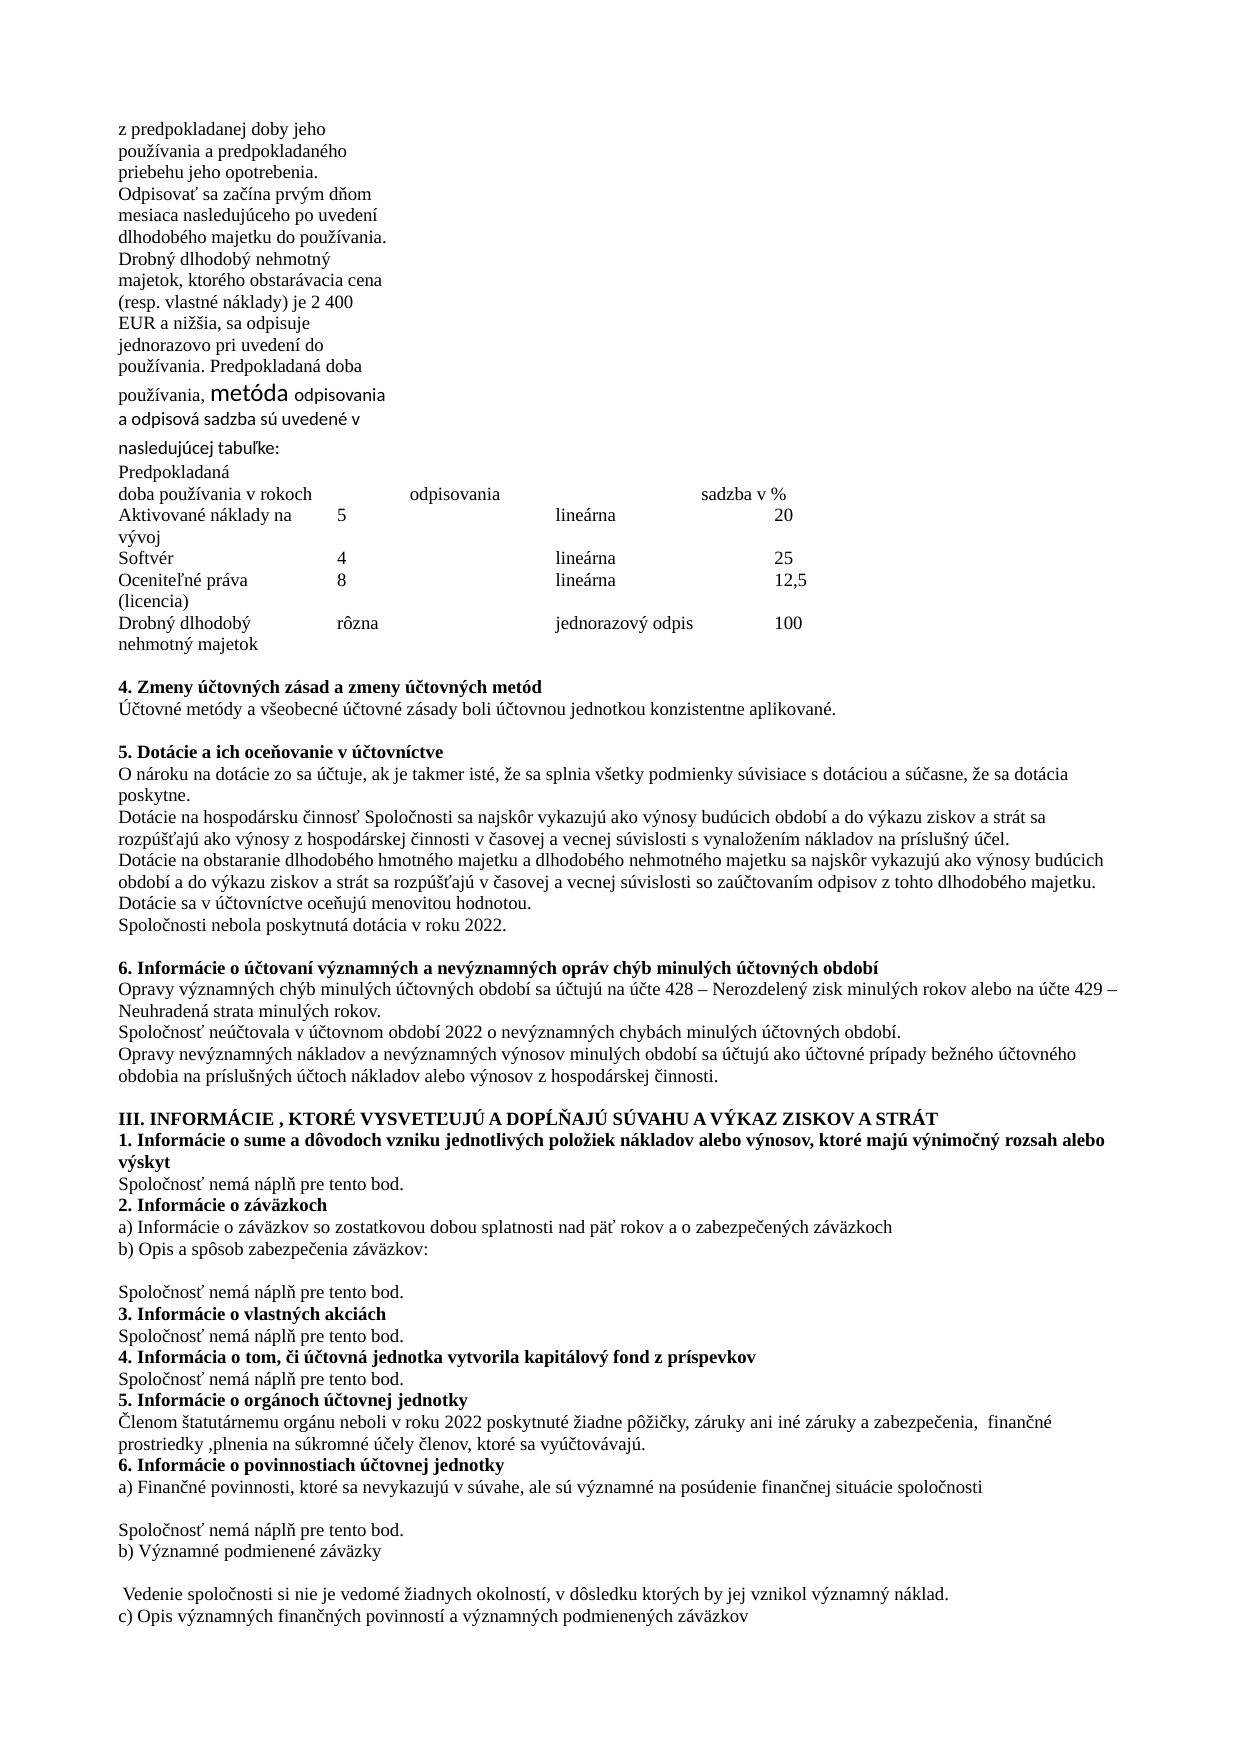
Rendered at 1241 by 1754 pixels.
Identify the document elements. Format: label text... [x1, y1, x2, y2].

list b) Opis a spôsob zabezpečenia záväzkov: [118, 1238, 1122, 1260]
text Členom štatutárnemu orgánu neboli v roku 2022 poskytnuté žiadne pôžičky, záruky ani iné záruky a zabezpečenia, finančné prostriedky ,plnenia na súkromné účely členov, ktoré sa vyúčtovávajú. [118, 1411, 1122, 1454]
table_cell 12,5 [763, 569, 981, 612]
text 4. Informácia o tom, či účtovná jednotka vytvorila kapitálový fond z príspevkov [118, 1346, 1122, 1368]
table_header 20 [763, 504, 981, 547]
text 1. Informácie o sume a dôvodoch vzniku jednotlivých položiek nákladov alebo výnosov, ktoré majú výnimočný rozsah alebo výskyt [118, 1129, 1122, 1172]
text Opravy významných chýb minulých účtovných období sa účtujú na účte 428 – Nerozdelený zisk minulých rokov alebo na účte 429 – Neuhradená strata minulých rokov. [118, 978, 1122, 1021]
table_header lineárna [544, 504, 763, 547]
list b) Významné podmienené záväzky [118, 1540, 1122, 1562]
text Spoločnosť neúčtovala v účtovnom období 2022 o nevýznamných chybách minulých účtovných období. [118, 1021, 1122, 1043]
text Spoločnosť nemá náplň pre tento bod. [118, 1519, 1122, 1540]
table_cell lineárna [544, 569, 763, 612]
text Spoločnosť nemá náplň pre tento bod. [118, 1324, 1122, 1346]
table_cell Drobný dlhodobý nehmotný majetok [107, 612, 326, 655]
table_cell 25 [763, 547, 981, 569]
table_cell odpisovania [398, 483, 690, 504]
text 6. Informácie o účtovaní významných a nevýznamných opráv chýb minulých účtovných období [118, 957, 1122, 978]
text 5. Informácie o orgánoch účtovnej jednotky [118, 1389, 1122, 1411]
table_cell 8 [326, 569, 544, 612]
table_cell Oceniteľné práva (licencia) [107, 569, 326, 612]
list c) Opis významných finančných povinností a významných podmienených záväzkov [118, 1605, 1122, 1626]
table_cell jednorazový odpis [544, 612, 763, 655]
text 3. Informácie o vlastných akciách [118, 1303, 1122, 1324]
text 2. Informácie o záväzkoch [118, 1194, 1122, 1216]
table_cell sadzba v % [690, 483, 981, 504]
table_header [690, 118, 981, 482]
table_cell lineárna [544, 547, 763, 569]
text Spoločnosť nemá náplň pre tento bod. [118, 1368, 1122, 1389]
text Dotácie na obstaranie dlhodobého hmotného majetku a dlhodobého nehmotného majetku sa najskôr vykazujú ako výnosy budúcich období a do výkazu ziskov a strát sa rozpúšťajú v časovej a vecnej súvislosti so zaúčtovaním odpisov z tohto dlhodobého majetku. [118, 849, 1122, 892]
table_cell 100 [763, 612, 981, 655]
text 4. Zmeny účtovných zásad a zmeny účtovných metód [118, 676, 1122, 698]
text Opravy nevýznamných nákladov a nevýznamných výnosov minulých období sa účtujú ako účtovné prípady bežného účtovného obdobia na príslušných účtoch nákladov alebo výnosov z hospodárskej činnosti. [118, 1043, 1122, 1086]
table_cell 4 [326, 547, 544, 569]
list a) Informácie o záväzkov so zostatkovou dobou splatnosti nad päť rokov a o zabezpečených záväzkoch [118, 1216, 1122, 1237]
text Spoločnosť nemá náplň pre tento bod. [118, 1281, 1122, 1303]
text 6. Informácie o povinnostiach účtovnej jednotky [118, 1454, 1122, 1476]
text III. INFORMÁCIE , KTORÉ VYSVETĽUJÚ A DOPĹŇAJÚ SÚVAHU A VÝKAZ ZISKOV A STRÁT [118, 1108, 1122, 1129]
text Účtovné metódy a všeobecné účtovné zásady boli účtovnou jednotkou konzistentne aplikované. [118, 698, 1122, 719]
table_header z predpokladanej doby jeho používania a predpokladaného priebehu jeho opotrebenia. Odpisovať sa začína prvým dňom mesiaca nasledujúceho po uvedení dlhodobého majetku do používania. Drobný dlhodobý nehmotný majetok, ktorého obstarávacia cena (resp. vlastné náklady) je 2 400 EUR a nižšia, sa odpisuje jednorazovo pri uvedení do používania. Predpokladaná doba používania, metóda odpisovania a odpisová sadzba sú uvedené v nasledujúcej tabuľke: Predpokladaná [107, 118, 398, 482]
text Dotácie sa v účtovníctve oceňujú menovitou hodnotou. [118, 892, 1122, 914]
text O nároku na dotácie zo sa účtuje, ak je takmer isté, že sa splnia všetky podmienky súvisiace s dotáciou a súčasne, že sa dotácia poskytne. [118, 763, 1122, 806]
table_cell rôzna [326, 612, 544, 655]
text 5. Dotácie a ich oceňovanie v účtovníctve [118, 741, 1122, 763]
table_cell Softvér [107, 547, 326, 569]
text Dotácie na hospodársku činnosť Spoločnosti sa najskôr vykazujú ako výnosy budúcich období a do výkazu ziskov a strát sa rozpúšťajú ako výnosy z hospodárskej činnosti v časovej a vecnej súvislosti s vynaložením nákladov na príslušný účel. [118, 806, 1122, 849]
text Spoločnosti nebola poskytnutá dotácia v roku 2022. [118, 914, 1122, 935]
table_header 5 [326, 504, 544, 547]
table_header Aktivované náklady na vývoj [107, 504, 326, 547]
text Spoločnosť nemá náplň pre tento bod. [118, 1172, 1122, 1194]
table_header [398, 118, 690, 482]
text Vedenie spoločnosti si nie je vedomé žiadnych okolností, v dôsledku ktorých by jej vznikol významný náklad. [118, 1583, 1122, 1605]
table_cell doba používania v rokoch [107, 483, 398, 504]
list a) Finančné povinnosti, ktoré sa nevykazujú v súvahe, ale sú významné na posúdenie finančnej situácie spoločnosti [118, 1476, 1122, 1497]
